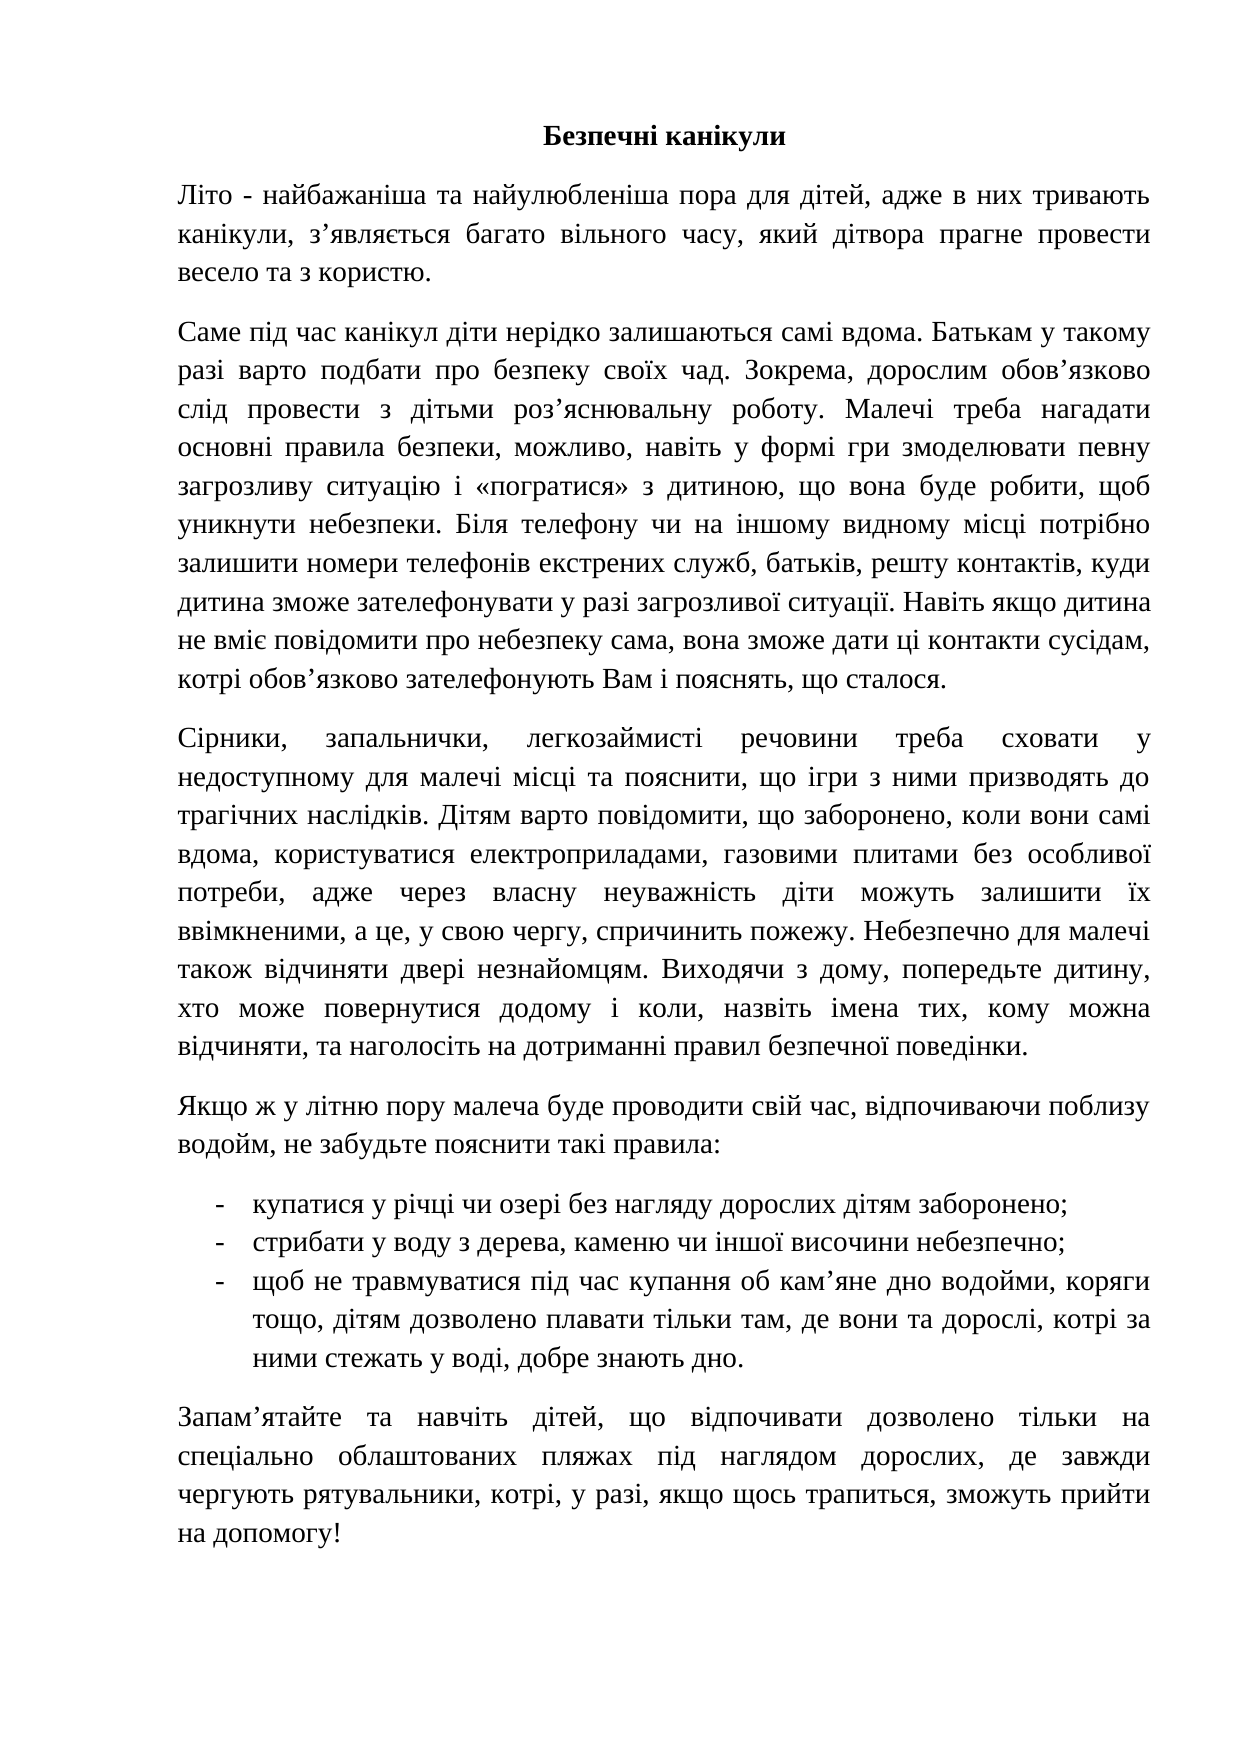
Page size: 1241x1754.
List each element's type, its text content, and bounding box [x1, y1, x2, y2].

text Літо - найбажаніша та найулюбленіша пора для дітей, адже в них тривають канікули, з’являється багато вільного часу, який дітвора прагне провести весело та з користю. [177, 177, 1152, 288]
list щоб не травмуватися під час купання об кам’яне дно водойми, коряги тощо, дітям дозволено плавати тільки там, де вони та дорослі, котрі за ними стежать у воді, добре знають дно. [215, 1263, 1152, 1373]
text Якщо ж у літню пору малеча буде проводити свій час, відпочиваючи поблизу водойм, не забудьте пояснити такі правила: [177, 1088, 1152, 1160]
list купатися у річці чи озері без нагляду дорослих дітям заборонено; [215, 1186, 1152, 1219]
list стрибати у воду з дерева, каменю чи іншої височини небезпечно; [215, 1224, 1152, 1258]
text Запам’ятайте та навчіть дітей, що відпочивати дозволено тільки на спеціально облаштованих пляжах під наглядом дорослих, де завжди чергують рятувальники, котрі, у разі, якщо щось трапиться, зможуть прийти на допомогу! [177, 1399, 1152, 1548]
text Безпечні канікули [177, 118, 1152, 152]
text Саме під час канікул діти нерідко залишаються самі вдома. Батькам у такому разі варто подбати про безпеку своїх чад. Зокрема, дорослим обов’язково слід провести з дітьми роз’яснювальну роботу. Малечі треба нагадати основні правила безпеки, можливо, навіть у формі гри змоделювати певну загрозливу ситуацію і «погратися» з дитиною, що вона буде робити, щоб уникнути небезпеки. Біля телефону чи на іншому видному місці потрібно залишити номери телефонів екстрених служб, батьків, решту контактів, куди дитина зможе зателефонувати у разі загрозливої ситуації. Навіть якщо дитина не вміє повідомити про небезпеку сама, вона зможе дати ці контакти сусідам, котрі обов’язково зателефонують Вам і пояснять, що сталося. [177, 314, 1152, 694]
text Сірники, запальнички, легкозаймисті речовини треба сховати у недоступному для малечі місці та пояснити, що ігри з ними призводять до трагічних наслідків. Дітям варто повідомити, що заборонено, коли вони самі вдома, користуватися електроприладами, газовими плитами без особливої потреби, адже через власну неуважність діти можуть залишити їх ввімкненими, а це, у свою чергу, спричинить пожежу. Небезпечно для малечі також відчиняти двері незнайомцям. Виходячи з дому, попередьте дитину, хто може повернутися додому і коли, назвіть імена тих, кому можна відчиняти, та наголосіть на дотриманні правил безпечної поведінки. [177, 720, 1152, 1062]
